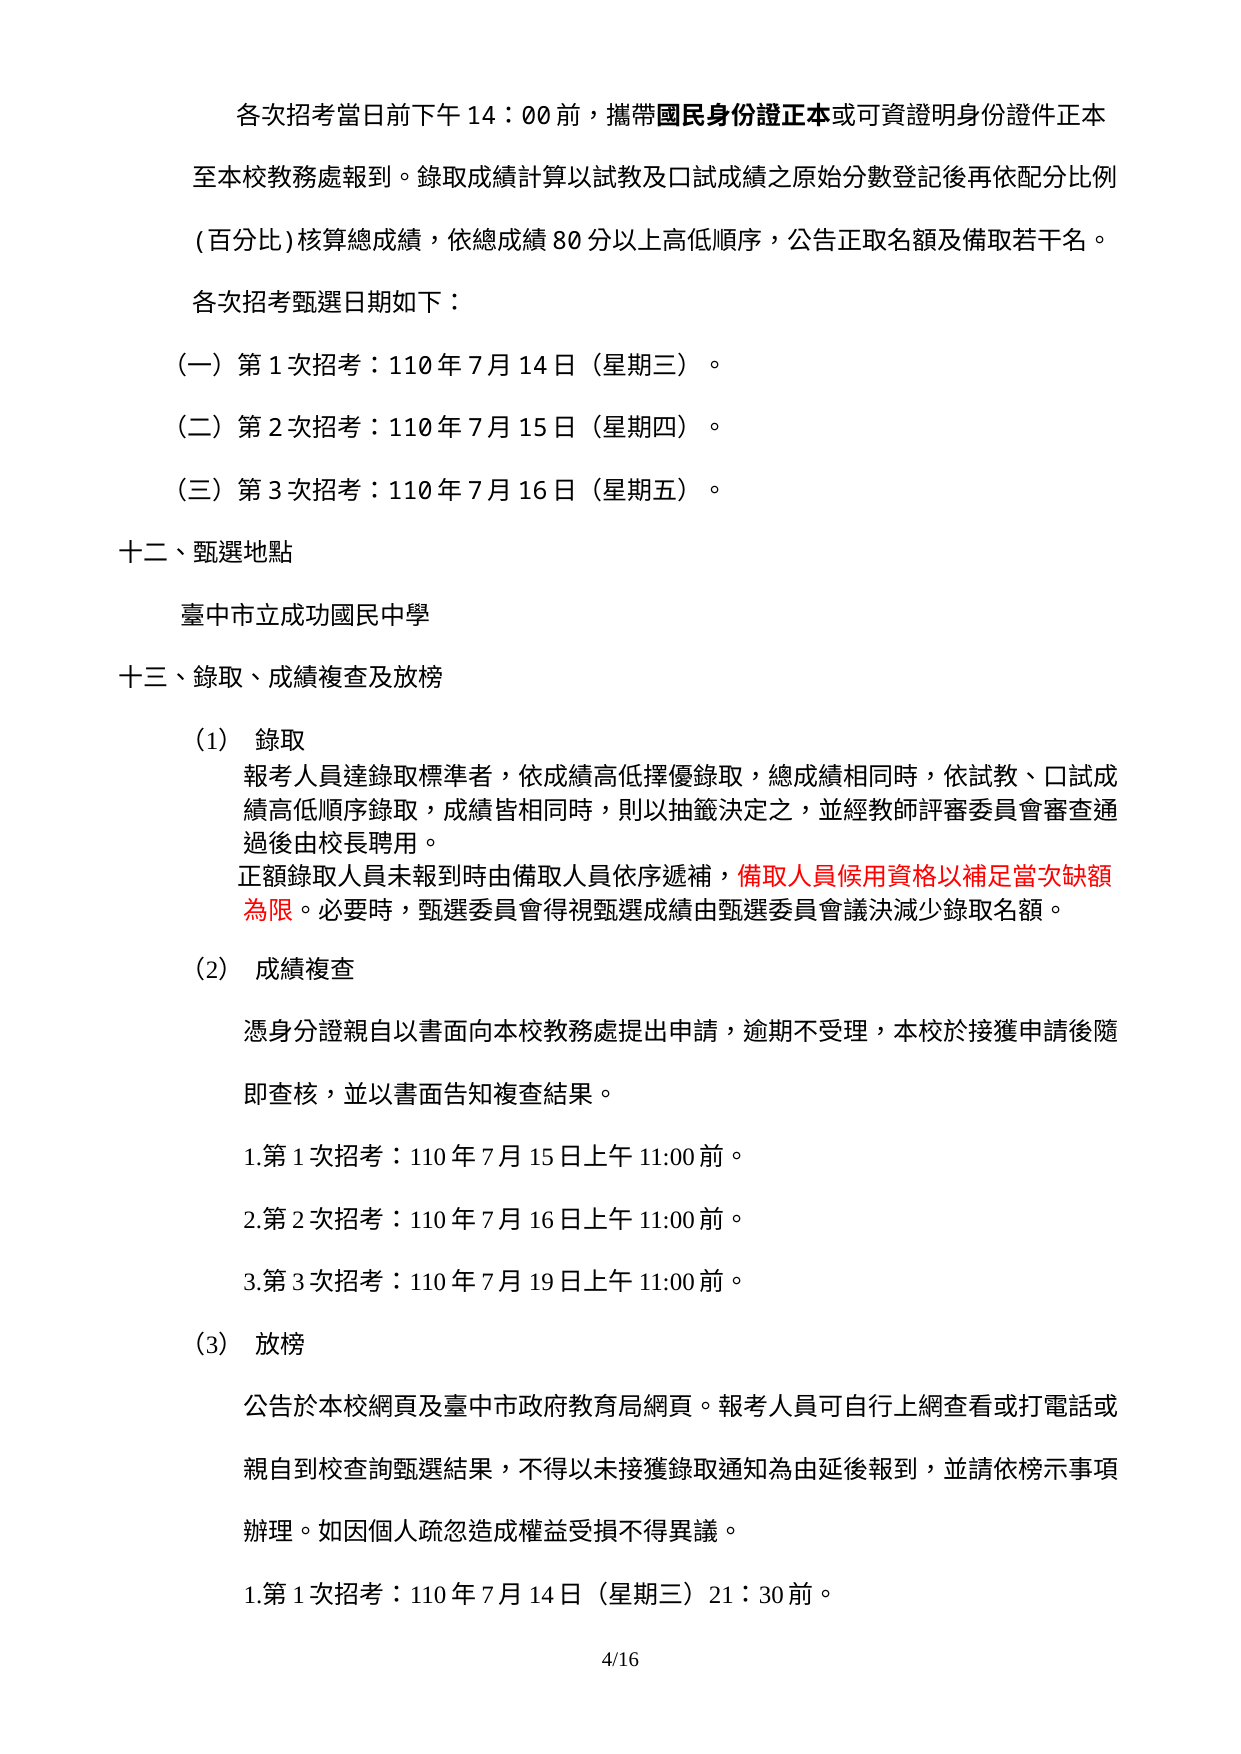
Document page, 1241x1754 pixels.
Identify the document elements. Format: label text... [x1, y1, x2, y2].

text 十二、甄選地點 [118, 509, 1122, 572]
text 3.第3次招考：110年7月19日上午11:00前。 [118, 1238, 1122, 1301]
text 2.第2次招考：110年7月16日上午11:00前。 [118, 1176, 1122, 1238]
text 正額錄取人員未報到時由備取人員依序遞補，備取人員候用資格以補足當次缺額為限。必要時，甄選委員會得視甄選成績由甄選委員會議決減少錄取名額。 [118, 859, 1122, 926]
text （一）第1次招考：110年7月14日（星期三）。 [163, 322, 1122, 384]
text 各次招考當日前下午14：00前，攜帶國民身份證正本或可資證明身份證件正本至本校教務處報到。錄取成績計算以試教及口試成績之原始分數登記後再依配分比例(百分比)核算總成績，依總成績80分以上高低順序，公告正取名額及備取若干名。各次招考甄選日期如下： [192, 72, 1122, 322]
text 憑身分證親自以書面向本校教務處提出申請，逾期不受理，本校於接獲申請後隨即查核，並以書面告知複查結果。 [243, 988, 1122, 1113]
text 公告於本校網頁及臺中市政府教育局網頁。報考人員可自行上網查看或打電話或親自到校查詢甄選結果，不得以未接獲錄取通知為由延後報到，並請依榜示事項辦理。如因個人疏忽造成權益受損不得異議。 [243, 1363, 1122, 1551]
list 成績複查 [181, 926, 1122, 988]
text 1.第1次招考：110年7月15日上午11:00前。 [118, 1113, 1122, 1176]
list 錄取 [181, 697, 1122, 759]
list 放榜 [181, 1301, 1122, 1363]
text （二）第2次招考：110年7月15日（星期四）。 [163, 384, 1122, 447]
text （三）第3次招考：110年7月16日（星期五）。 [162, 447, 1122, 509]
text 1.第1次招考：110年7月14日（星期三）21：30前。 [243, 1551, 1122, 1613]
text 報考人員達錄取標準者，依成績高低擇優錄取，總成績相同時，依試教、口試成績高低順序錄取，成績皆相同時，則以抽籤決定之，並經教師評審委員會審查通過後由校長聘用。 [156, 759, 1122, 859]
text 十三、錄取、成績複查及放榜 [118, 634, 1122, 697]
text 臺中市立成功國民中學 [181, 572, 1122, 634]
